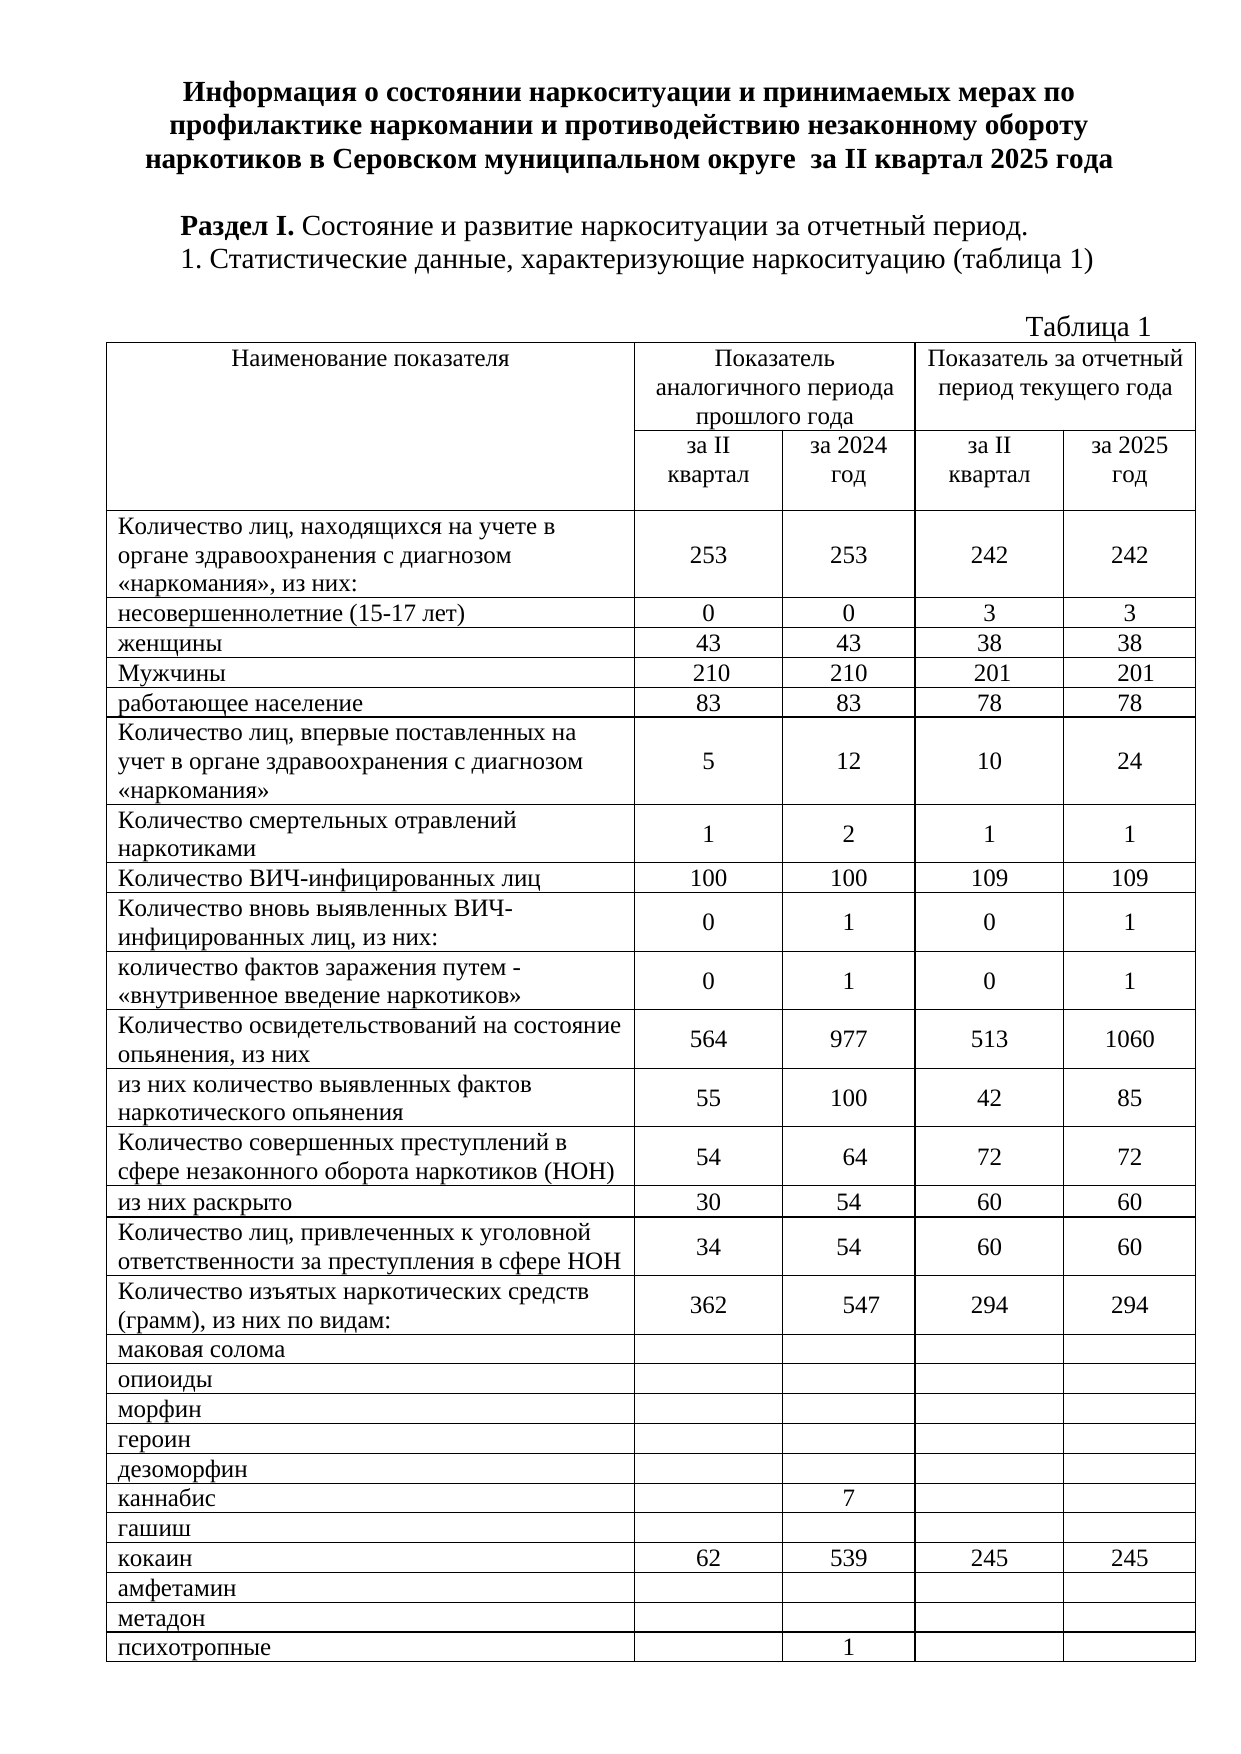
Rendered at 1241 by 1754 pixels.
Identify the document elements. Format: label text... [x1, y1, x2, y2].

table_cell 294 [916, 1276, 1063, 1333]
table_cell 242 [1064, 511, 1195, 597]
table_cell 245 [1064, 1543, 1195, 1572]
table_cell 3 [916, 598, 1063, 627]
table_cell работающее население [107, 688, 634, 716]
table_cell морфин [107, 1394, 634, 1423]
table_cell 0 [783, 598, 914, 627]
table_cell 85 [1064, 1069, 1195, 1126]
table_cell 100 [783, 863, 914, 892]
table_cell 38 [916, 628, 1063, 657]
table_cell [635, 1424, 782, 1453]
table_cell [635, 1513, 782, 1542]
table_cell [916, 1424, 1063, 1453]
table_cell 201 [916, 658, 1063, 687]
table_header Показатель за отчетный период текущего года [916, 343, 1195, 429]
table_cell 12 [783, 718, 914, 804]
table_cell 1 [1064, 805, 1195, 862]
table_cell [635, 1454, 782, 1482]
table_cell 547 [783, 1276, 914, 1333]
table_cell [916, 1364, 1063, 1393]
table_cell 1 [1064, 893, 1195, 951]
table_cell 42 [916, 1069, 1063, 1126]
table_cell 72 [1064, 1127, 1195, 1185]
table_cell 253 [783, 511, 914, 597]
table_cell 64 [783, 1127, 914, 1185]
table_cell 253 [635, 511, 782, 597]
table_cell количество фактов заражения путем - «внутривенное введение наркотиков» [107, 952, 634, 1009]
table_cell маковая солома [107, 1335, 634, 1363]
table_cell 60 [916, 1186, 1063, 1216]
table_cell за 2025 год [1064, 431, 1195, 510]
table_header Наименование показателя [107, 343, 634, 510]
table_cell [1064, 1603, 1195, 1631]
table_cell 7 [783, 1484, 914, 1512]
table_cell Количество лиц, привлеченных к уголовной ответственности за преступления в сфере НОН [107, 1218, 634, 1275]
table_cell [635, 1633, 782, 1661]
table_cell 0 [635, 893, 782, 951]
table_cell 109 [916, 863, 1063, 892]
table_cell [635, 1335, 782, 1363]
table_cell за II квартал [635, 431, 782, 510]
table_cell 43 [783, 628, 914, 657]
table_cell [916, 1394, 1063, 1423]
table_cell 539 [783, 1543, 914, 1572]
table_cell 294 [1064, 1276, 1195, 1333]
table_cell метадон [107, 1603, 634, 1631]
text Информация о состоянии наркоситуации и принимаемых мерах по профилактике наркомании и противодействию незаконному обороту наркотиков в Серовском муниципальном округе за II квартал 2025 года [106, 74, 1152, 174]
table_cell 1 [783, 1633, 914, 1661]
table_header Показатель аналогичного периода прошлого года [635, 343, 914, 429]
table_cell Количество ВИЧ-инфицированных лиц [107, 863, 634, 892]
table_cell Количество совершенных преступлений в сфере незаконного оборота наркотиков (НОН) [107, 1127, 634, 1185]
table_cell 30 [635, 1186, 782, 1216]
table_cell 0 [635, 952, 782, 1009]
table_cell Количество смертельных отравлений наркотиками [107, 805, 634, 862]
table_cell Количество изъятых наркотических средств (грамм), из них по видам: [107, 1276, 634, 1333]
table_cell из них количество выявленных фактов наркотического опьянения [107, 1069, 634, 1126]
table_cell дезоморфин [107, 1454, 634, 1482]
table_cell [635, 1394, 782, 1423]
table_cell [916, 1633, 1063, 1661]
table_cell 1 [783, 893, 914, 951]
table_cell 54 [783, 1218, 914, 1275]
table_cell 54 [635, 1127, 782, 1185]
table_cell 3 [1064, 598, 1195, 627]
table_cell [916, 1513, 1063, 1542]
table_cell 60 [1064, 1218, 1195, 1275]
table_cell 977 [783, 1010, 914, 1068]
table_cell 0 [916, 952, 1063, 1009]
table_cell 0 [635, 598, 782, 627]
table_cell 100 [635, 863, 782, 892]
table_cell за II квартал [916, 431, 1063, 510]
table_cell [1064, 1484, 1195, 1512]
table_cell опиоиды [107, 1364, 634, 1393]
table_cell [635, 1573, 782, 1602]
table_cell [783, 1364, 914, 1393]
table_cell 1060 [1064, 1010, 1195, 1068]
table_cell амфетамин [107, 1573, 634, 1602]
table_cell [916, 1335, 1063, 1363]
table_cell [1064, 1424, 1195, 1453]
table_cell [635, 1603, 782, 1631]
table_cell [783, 1335, 914, 1363]
table_cell 109 [1064, 863, 1195, 892]
table_cell [1064, 1513, 1195, 1542]
table_cell 60 [916, 1218, 1063, 1275]
table_cell 34 [635, 1218, 782, 1275]
table_cell кокаин [107, 1543, 634, 1572]
table_cell [635, 1484, 782, 1512]
table_cell несовершеннолетние (15-17 лет) [107, 598, 634, 627]
table_cell 24 [1064, 718, 1195, 804]
table_cell 38 [1064, 628, 1195, 657]
table_cell 5 [635, 718, 782, 804]
table_cell 242 [916, 511, 1063, 597]
table_cell 83 [635, 688, 782, 716]
table_cell [916, 1454, 1063, 1482]
table_cell 100 [783, 1069, 914, 1126]
table_cell [783, 1454, 914, 1482]
table_cell 210 [783, 658, 914, 687]
table_cell 1 [1064, 952, 1195, 1009]
table_cell [916, 1603, 1063, 1631]
table_cell каннабис [107, 1484, 634, 1512]
table_cell Количество вновь выявленных ВИЧ-инфицированных лиц, из них: [107, 893, 634, 951]
table_cell [635, 1364, 782, 1393]
table_cell [916, 1573, 1063, 1602]
table_cell 245 [916, 1543, 1063, 1572]
table_cell Количество лиц, впервые поставленных на учет в органе здравоохранения с диагнозом «наркомания» [107, 718, 634, 804]
table_cell 72 [916, 1127, 1063, 1185]
table_cell 83 [783, 688, 914, 716]
table_cell 1 [783, 952, 914, 1009]
table_cell Количество освидетельствований на состояние опьянения, из них [107, 1010, 634, 1068]
table_cell психотропные [107, 1633, 634, 1661]
table_cell 10 [916, 718, 1063, 804]
table_cell [783, 1603, 914, 1631]
table_cell [1064, 1335, 1195, 1363]
table_cell 55 [635, 1069, 782, 1126]
table_cell 43 [635, 628, 782, 657]
table_cell 210 [635, 658, 782, 687]
table_cell [916, 1484, 1063, 1512]
table_cell из них раскрыто [107, 1186, 634, 1216]
table_cell 362 [635, 1276, 782, 1333]
table_cell 513 [916, 1010, 1063, 1068]
table_cell [783, 1424, 914, 1453]
table_cell [1064, 1573, 1195, 1602]
table_cell 564 [635, 1010, 782, 1068]
text Раздел I. Состояние и развитие наркоситуации за отчетный период. [106, 208, 1152, 242]
table_cell [1064, 1394, 1195, 1423]
table_cell [1064, 1454, 1195, 1482]
table_cell 62 [635, 1543, 782, 1572]
table_cell героин [107, 1424, 634, 1453]
text 1. Статистические данные, характеризующие наркоситуацию (таблица 1) [106, 242, 1152, 275]
table_cell [783, 1513, 914, 1542]
table_cell 54 [783, 1186, 914, 1216]
table_cell за 2024 год [783, 431, 914, 510]
table_cell 0 [916, 893, 1063, 951]
table_cell 60 [1064, 1186, 1195, 1216]
table_cell 201 [1064, 658, 1195, 687]
table_cell 78 [916, 688, 1063, 716]
table_cell 1 [635, 805, 782, 862]
text Таблица 1 [106, 309, 1152, 342]
table_cell [1064, 1633, 1195, 1661]
table_cell 78 [1064, 688, 1195, 716]
table_cell гашиш [107, 1513, 634, 1542]
table_cell Мужчины [107, 658, 634, 687]
table_cell женщины [107, 628, 634, 657]
table_cell 2 [783, 805, 914, 862]
table_cell Количество лиц, находящихся на учете в органе здравоохранения с диагнозом «наркомания», из них: [107, 511, 634, 597]
table_cell [783, 1394, 914, 1423]
table_cell [1064, 1364, 1195, 1393]
table_cell [783, 1573, 914, 1602]
table_cell 1 [916, 805, 1063, 862]
